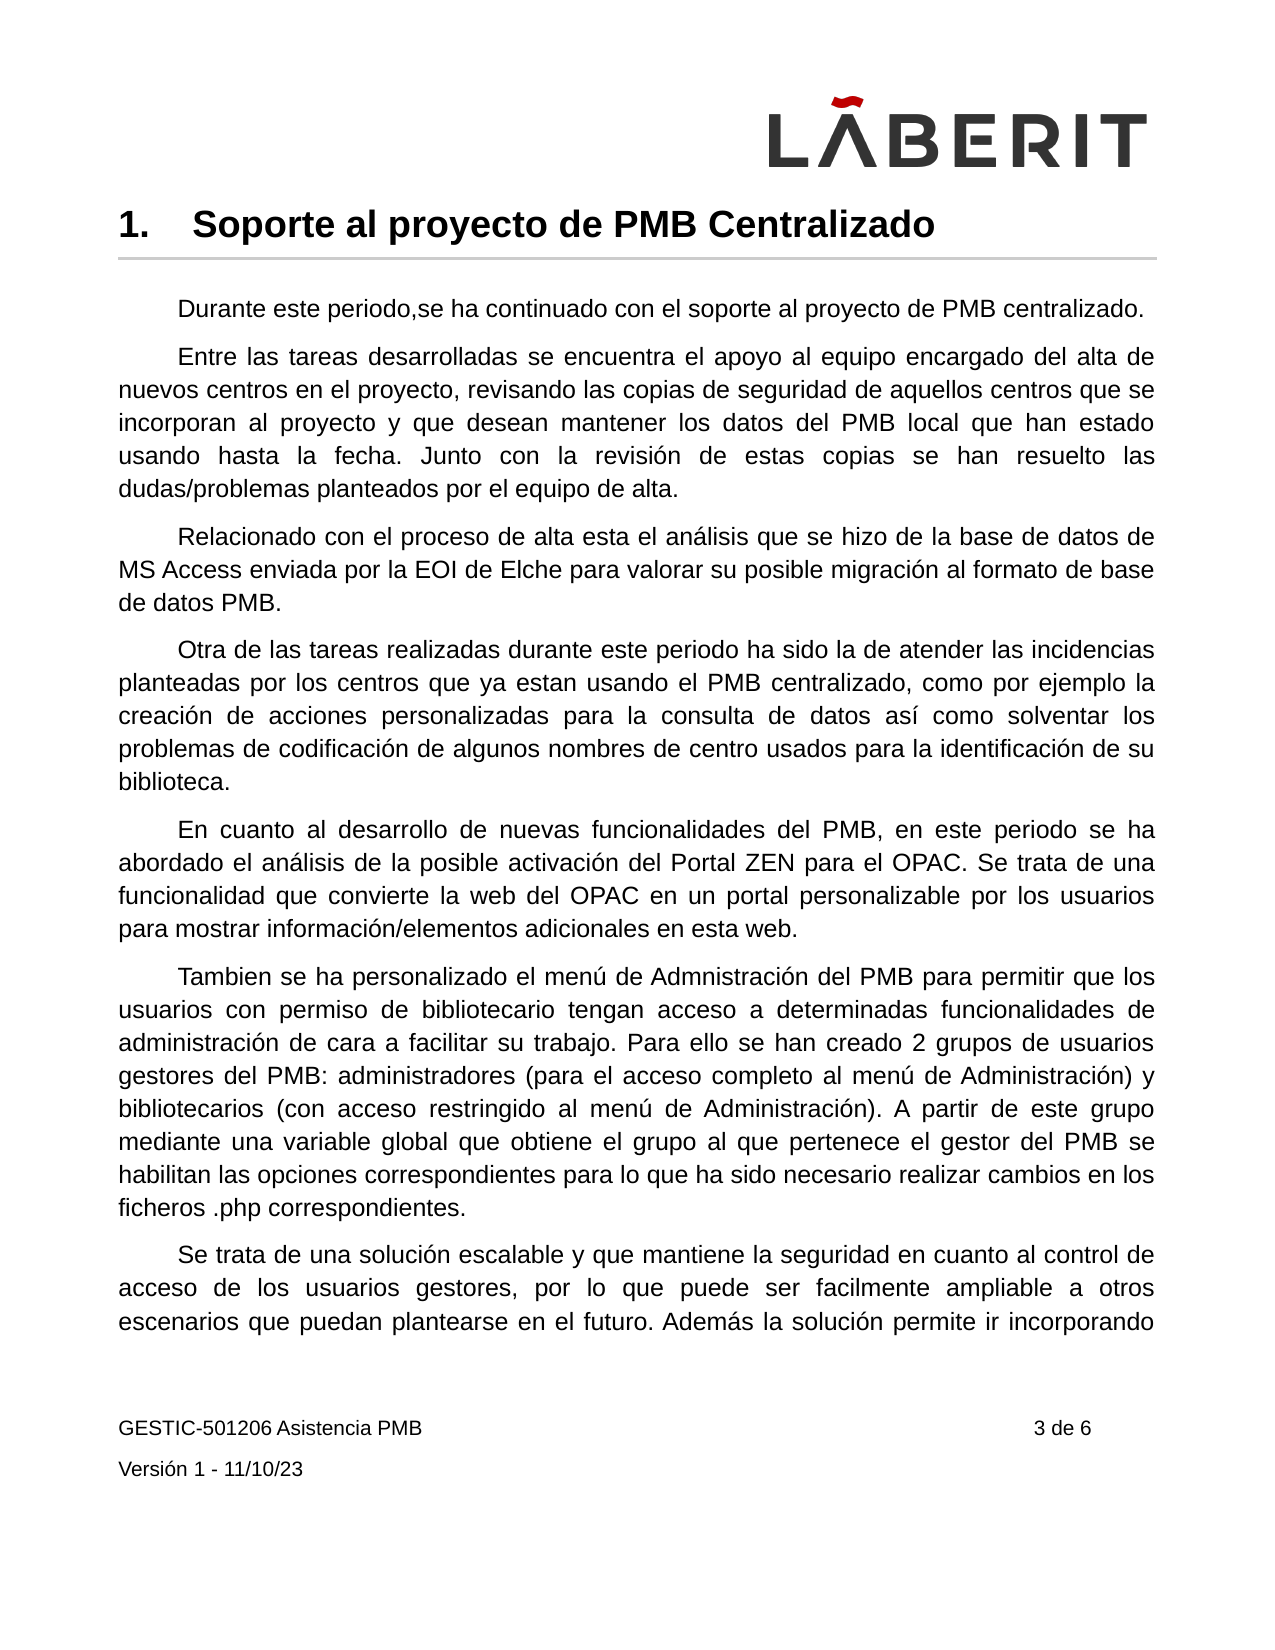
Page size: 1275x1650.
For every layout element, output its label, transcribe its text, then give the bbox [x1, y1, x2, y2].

text Otra de las tareas realizadas durante este periodo ha sido la de atender las incidencias planteadas por los centros que ya estan usando el PMB centralizado, como por ejemplo la creación de acciones personalizadas para la consulta de datos así como solventar los problemas de codificación de algunos nombres de centro usados para la identificación de su biblioteca. [118, 635, 1157, 796]
text Entre las tareas desarrolladas se encuentra el apoyo al equipo encargado del alta de nuevos centros en el proyecto, revisando las copias de seguridad de aquellos centros que se incorporan al proyecto y que desean mantener los datos del PMB local que han estado usando hasta la fecha. Junto con la revisión de estas copias se han resuelto las dudas/problemas planteados por el equipo de alta. [118, 342, 1157, 503]
text Tambien se ha personalizado el menú de Admnistración del PMB para permitir que los usuarios con permiso de bibliotecario tengan acceso a determinadas funcionalidades de administración de cara a facilitar su trabajo. Para ello se han creado 2 grupos de usuarios gestores del PMB: administradores (para el acceso completo al menú de Administración) y bibliotecarios (con acceso restringido al menú de Administración). A partir de este grupo mediante una variable global que obtiene el grupo al que pertenece el gestor del PMB se habilitan las opciones correspondientes para lo que ha sido necesario realizar cambios en los ficheros .php correspondientes. [118, 962, 1157, 1222]
text Se trata de una solución escalable y que mantiene la seguridad en cuanto al control de acceso de los usuarios gestores, por lo que puede ser facilmente ampliable a otros escenarios que puedan plantearse en el futuro. Además la solución permite ir incorporando [118, 1240, 1157, 1335]
text Durante este periodo,se ha continuado con el soporte al proyecto de PMB centralizado. [118, 294, 1157, 323]
subtitle Soporte al proyecto de PMB Centralizado [118, 202, 1157, 257]
text Relacionado con el proceso de alta esta el análisis que se hizo de la base de datos de MS Access enviada por la EOI de Elche para valorar su posible migración al formato de base de datos PMB. [118, 522, 1157, 616]
text En cuanto al desarrollo de nuevas funcionalidades del PMB, en este periodo se ha abordado el análisis de la posible activación del Portal ZEN para el OPAC. Se trata de una funcionalidad que convierte la web del OPAC en un portal personalizable por los usuarios para mostrar información/elementos adicionales en esta web. [118, 815, 1157, 943]
picture [769, 96, 1147, 167]
